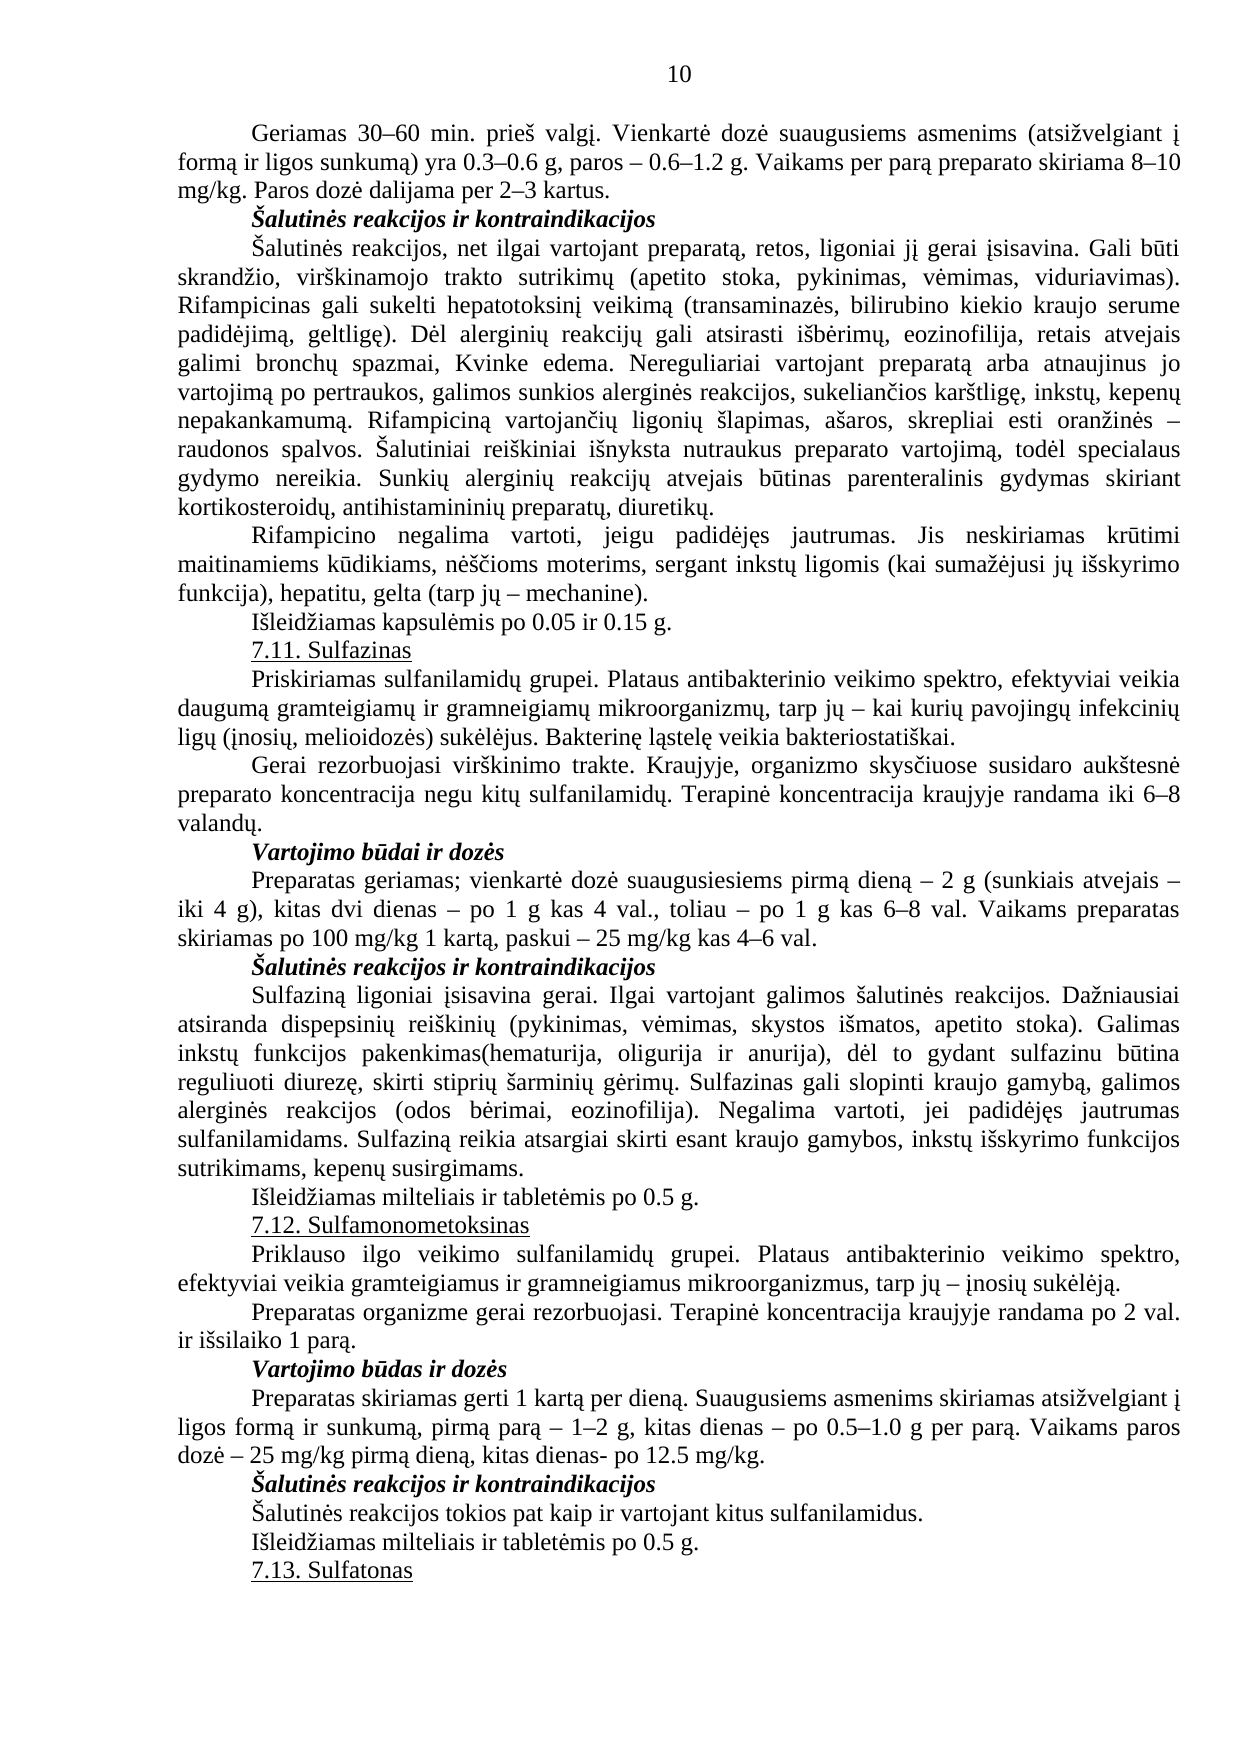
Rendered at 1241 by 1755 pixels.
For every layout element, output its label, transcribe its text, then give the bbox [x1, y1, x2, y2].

text Išleidžiamas milteliais ir tabletėmis po 0.5 g. [177, 1527, 1181, 1556]
text Preparatas geriamas; vienkartė dozė suaugusiesiems pirmą dieną – 2 g (sunkiais atvejais – iki 4 g), kitas dvi dienas – po 1 g kas 4 val., toliau – po 1 g kas 6–8 val. Vaikams preparatas skiriamas po 100 mg/kg 1 kartą, paskui – 25 mg/kg kas 4–6 val. [177, 866, 1181, 952]
text Sulfaziną ligoniai įsisavina gerai. Ilgai vartojant galimos šalutinės reakcijos. Dažniausiai atsiranda dispepsinių reiškinių (pykinimas, vėmimas, skystos išmatos, apetito stoka). Galimas inkstų funkcijos pakenkimas(hematurija, oligurija ir anurija), dėl to gydant sulfazinu būtina reguliuoti diurezę, skirti stiprių šarminių gėrimų. Sulfazinas gali slopinti kraujo gamybą, galimos alerginės reakcijos (odos bėrimai, eozinofilija). Negalima vartoti, jei padidėjęs jautrumas sulfanilamidams. Sulfaziną reikia atsargiai skirti esant kraujo gamybos, inkstų išskyrimo funkcijos sutrikimams, kepenų susirgimams. [177, 981, 1181, 1182]
text Rifampicino negalima vartoti, jeigu padidėjęs jautrumas. Jis neskiriamas krūtimi maitinamiems kūdikiams, nėščioms moterims, sergant inkstų ligomis (kai sumažėjusi jų išskyrimo funkcija), hepatitu, gelta (tarp jų – mechanine). [177, 521, 1181, 607]
text Šalutinės reakcijos ir kontraindikacijos [177, 1469, 1181, 1498]
text Šalutinės reakcijos ir kontraindikacijos [177, 952, 1181, 981]
text 7.11. Sulfazinas [177, 636, 1181, 664]
text Priskiriamas sulfanilamidų grupei. Plataus antibakterinio veikimo spektro, efektyviai veikia daugumą gramteigiamų ir gramneigiamų mikroorganizmų, tarp jų – kai kurių pavojingų infekcinių ligų (įnosių, melioidozės) sukėlėjus. Bakterinę ląstelę veikia bakteriostatiškai. [177, 664, 1181, 751]
text Vartojimo būdai ir dozės [177, 837, 1181, 866]
text 7.13. Sulfatonas [177, 1556, 1181, 1584]
text Vartojimo būdas ir dozės [177, 1354, 1181, 1383]
text 7.12. Sulfamonometoksinas [177, 1211, 1181, 1239]
text Išleidžiamas kapsulėmis po 0.05 ir 0.15 g. [177, 607, 1181, 636]
text Šalutinės reakcijos ir kontraindikacijos [177, 204, 1181, 233]
text Preparatas organizme gerai rezorbuojasi. Terapinė koncentracija kraujyje randama po 2 val. ir išsilaiko 1 parą. [177, 1297, 1181, 1354]
text Gerai rezorbuojasi virškinimo trakte. Kraujyje, organizmo skysčiuose susidaro aukštesnė preparato koncentracija negu kitų sulfanilamidų. Terapinė koncentracija kraujyje randama iki 6–8 valandų. [177, 751, 1181, 837]
text Priklauso ilgo veikimo sulfanilamidų grupei. Plataus antibakterinio veikimo spektro, efektyviai veikia gramteigiamus ir gramneigiamus mikroorganizmus, tarp jų – įnosių sukėlėją. [177, 1239, 1181, 1297]
text Šalutinės reakcijos tokios pat kaip ir vartojant kitus sulfanilamidus. [177, 1498, 1181, 1527]
text Išleidžiamas milteliais ir tabletėmis po 0.5 g. [177, 1182, 1181, 1211]
text Geriamas 30–60 min. prieš valgį. Vienkartė dozė suaugusiems asmenims (atsižvelgiant į formą ir ligos sunkumą) yra 0.3–0.6 g, paros – 0.6–1.2 g. Vaikams per parą preparato skiriama 8–10 mg/kg. Paros dozė dalijama per 2–3 kartus. [177, 118, 1181, 204]
text Šalutinės reakcijos, net ilgai vartojant preparatą, retos, ligoniai jį gerai įsisavina. Gali būti skrandžio, virškinamojo trakto sutrikimų (apetito stoka, pykinimas, vėmimas, viduriavimas). Rifampicinas gali sukelti hepatotoksinį veikimą (transaminazės, bilirubino kiekio kraujo serume padidėjimą, geltligę). Dėl alerginių reakcijų gali atsirasti išbėrimų, eozinofilija, retais atvejais galimi bronchų spazmai, Kvinke edema. Nereguliariai vartojant preparatą arba atnaujinus jo vartojimą po pertraukos, galimos sunkios alerginės reakcijos, sukeliančios karštligę, inkstų, kepenų nepakankamumą. Rifampiciną vartojančių ligonių šlapimas, ašaros, skrepliai esti oranžinės – raudonos spalvos. Šalutiniai reiškiniai išnyksta nutraukus preparato vartojimą, todėl specialaus gydymo nereikia. Sunkių alerginių reakcijų atvejais būtinas parenteralinis gydymas skiriant kortikosteroidų, antihistamininių preparatų, diuretikų. [177, 233, 1181, 521]
text Preparatas skiriamas gerti 1 kartą per dieną. Suaugusiems asmenims skiriamas atsižvelgiant į ligos formą ir sunkumą, pirmą parą – 1–2 g, kitas dienas – po 0.5–1.0 g per parą. Vaikams paros dozė – 25 mg/kg pirmą dieną, kitas dienas- po 12.5 mg/kg. [177, 1383, 1181, 1469]
